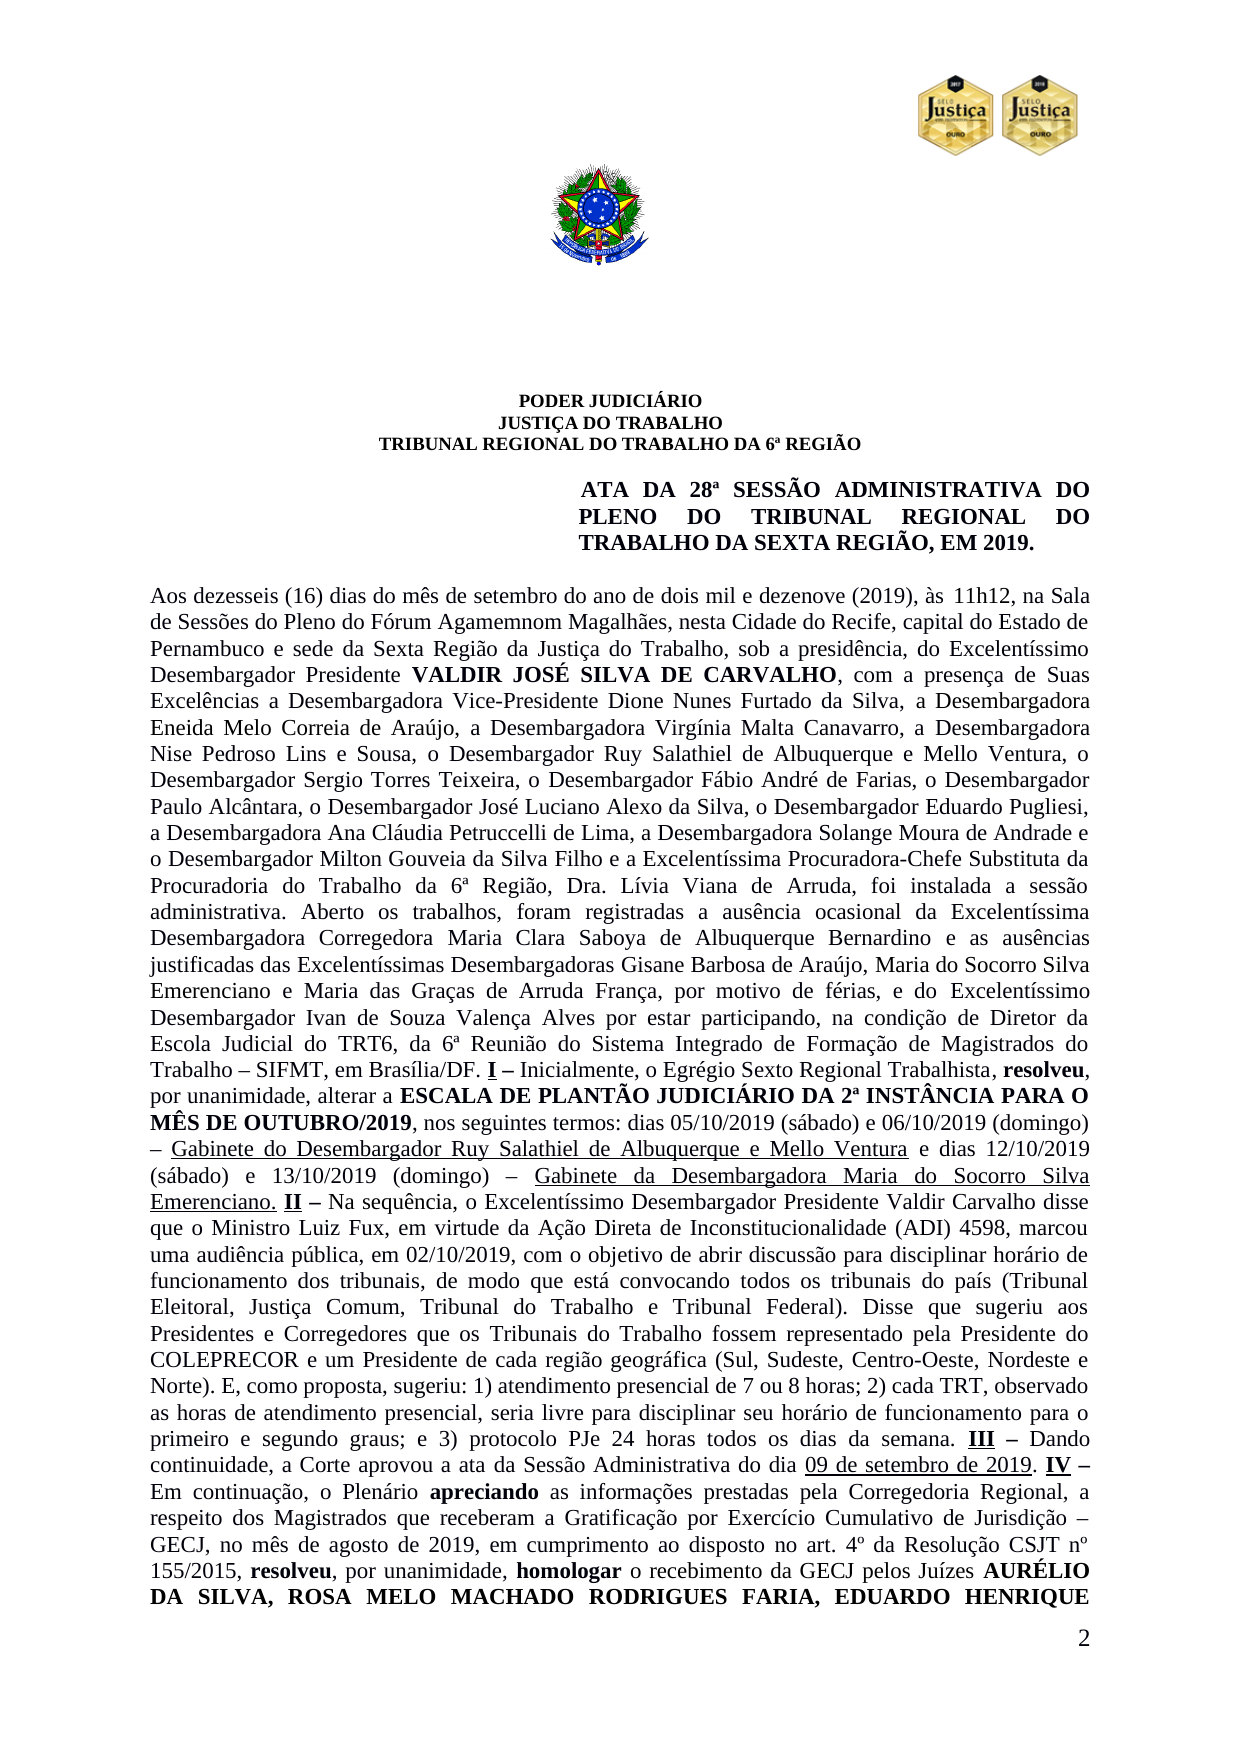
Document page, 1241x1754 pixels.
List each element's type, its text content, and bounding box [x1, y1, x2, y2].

text ATA DA 28ª SESSÃO ADMINISTRATIVA DO PLENO DO TRIBUNAL REGIONAL DO TRABALHO DA SEXTA REGIÃO, EM 2019. [578, 476, 1091, 556]
text Aos dezesseis (16) dias do mês de setembro do ano de dois mil e dezenove (2019), às 11h12, na Sala de Sessões do Pleno do Fórum Agamemnom Magalhães, nesta Cidade do Recife, capital do Estado de Pernambuco e sede da Sexta Região da Justiça do Trabalho, sob a presidência, do Excelentíssimo Desembargador Presidente VALDIR JOSÉ SILVA DE CARVALHO, com a presença de Suas Excelências a Desembargadora Vice-Presidente Dione Nunes Furtado da Silva, a Desembargadora Eneida Melo Correia de Araújo, a Desembargadora Virgínia Malta Canavarro, a Desembargadora Nise Pedroso Lins e Sousa, o Desembargador Ruy Salathiel de Albuquerque e Mello Ventura, o Desembargador Sergio Torres Teixeira, o Desembargador Fábio André de Farias, o Desembargador Paulo Alcântara, o Desembargador José Luciano Alexo da Silva, o Desembargador Eduardo Pugliesi, a Desembargadora Ana Cláudia Petruccelli de Lima, a Desembargadora Solange Moura de Andrade e o Desembargador Milton Gouveia da Silva Filho e a Excelentíssima Procuradora-Chefe Substituta da Procuradoria do Trabalho da 6ª Região, Dra. Lívia Viana de Arruda, foi instalada a sessão administrativa. Aberto os trabalhos, foram registradas a ausência ocasional da Excelentíssima Desembargadora Corregedora Maria Clara Saboya de Albuquerque Bernardino e as ausências justificadas das Excelentíssimas Desembargadoras Gisane Barbosa de Araújo, Maria do Socorro Silva Emerenciano e Maria das Graças de Arruda França, por motivo de férias, e do Excelentíssimo Desembargador Ivan de Souza Valença Alves por estar participando, na condição de Diretor da Escola Judicial do TRT6, da 6ª Reunião do Sistema Integrado de Formação de Magistrados do Trabalho – SIFMT, em Brasília/DF. I – Inicialmente, o Egrégio Sexto Regional Trabalhista, resolveu, por unanimidade, alterar a ESCALA DE PLANTÃO JUDICIÁRIO DA 2ª INSTÂNCIA PARA O MÊS DE OUTUBRO/2019, nos seguintes termos: dias 05/10/2019 (sábado) e 06/10/2019 (domingo) – Gabinete do Desembargador Ruy Salathiel de Albuquerque e Mello Ventura e dias 12/10/2019 (sábado) e 13/10/2019 (domingo) – Gabinete da Desembargadora Maria do Socorro Silva Emerenciano. II – Na sequência, o Excelentíssimo Desembargador Presidente Valdir Carvalho disse que o Ministro Luiz Fux, em virtude da Ação Direta de Inconstitucionalidade (ADI) 4598, marcou uma audiência pública, em 02/10/2019, com o objetivo de abrir discussão para disciplinar horário de funcionamento dos tribunais, de modo que está convocando todos os tribunais do país (Tribunal Eleitoral, Justiça Comum, Tribunal do Trabalho e Tribunal Federal). Disse que sugeriu aos Presidentes e Corregedores que os Tribunais do Trabalho fossem representado pela Presidente do COLEPRECOR e um Presidente de cada região geográfica (Sul, Sudeste, Centro-Oeste, Nordeste e Norte). E, como proposta, sugeriu: 1) atendimento presencial de 7 ou 8 horas; 2) cada TRT, observado as horas de atendimento presencial, seria livre para disciplinar seu horário de funcionamento para o primeiro e segundo graus; e 3) protocolo PJe 24 horas todos os dias da semana. III – Dando continuidade, a Corte aprovou a ata da Sessão Administrativa do dia 09 de setembro de 2019. IV – Em continuação, o Plenário apreciando as informações prestadas pela Corregedoria Regional, a respeito dos Magistrados que receberam a Gratificação por Exercício Cumulativo de Jurisdição – GECJ, no mês de agosto de 2019, em cumprimento ao disposto no art. 4º da Resolução CSJT nº 155/2015, resolveu, por unanimidade, homologar o recebimento da GECJ pelos Juízes AURÉLIO DA SILVA, ROSA MELO MACHADO RODRIGUES FARIA, EDUARDO HENRIQUE [150, 582, 1090, 1610]
picture [545, 162, 650, 267]
picture [918, 73, 1091, 162]
